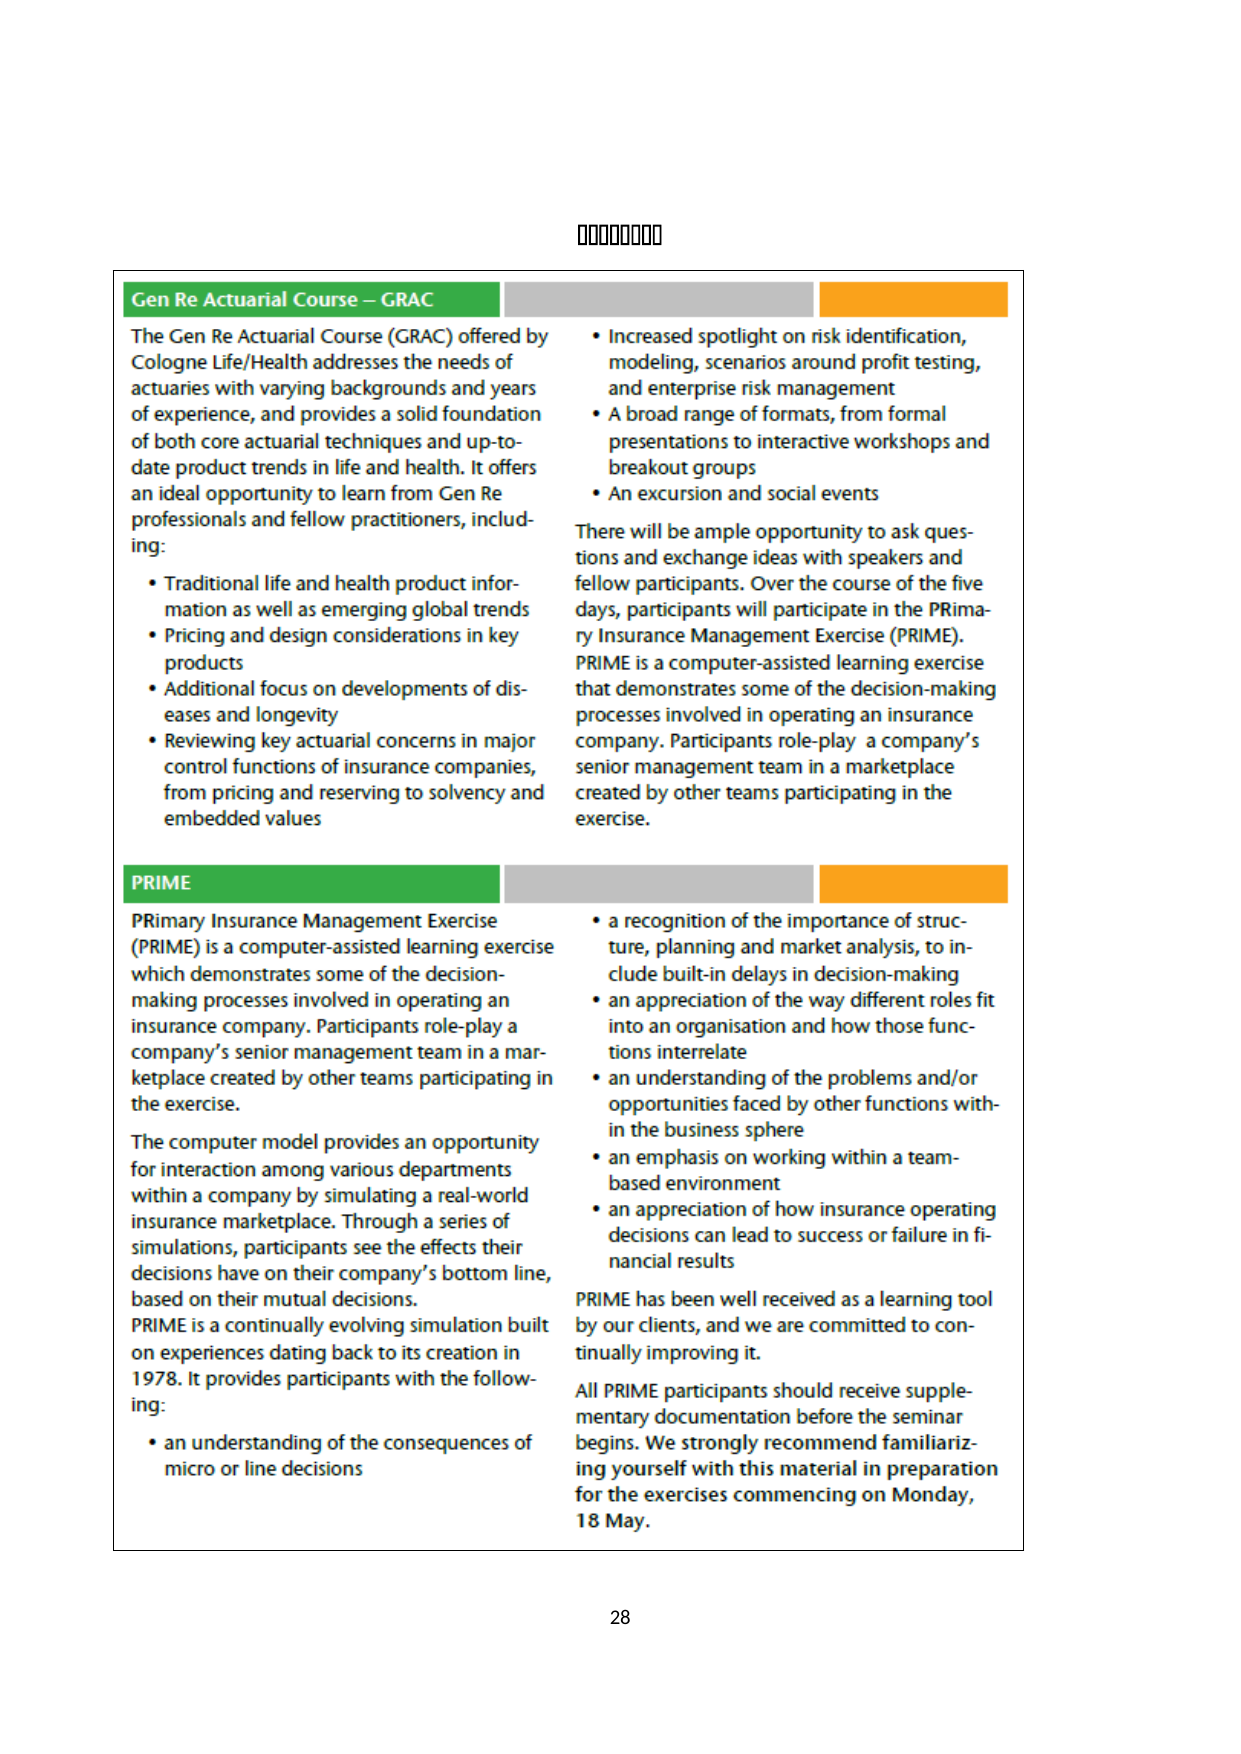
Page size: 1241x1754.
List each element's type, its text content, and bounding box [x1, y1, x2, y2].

text 附錄：研討會議程 [112, 219, 1128, 256]
